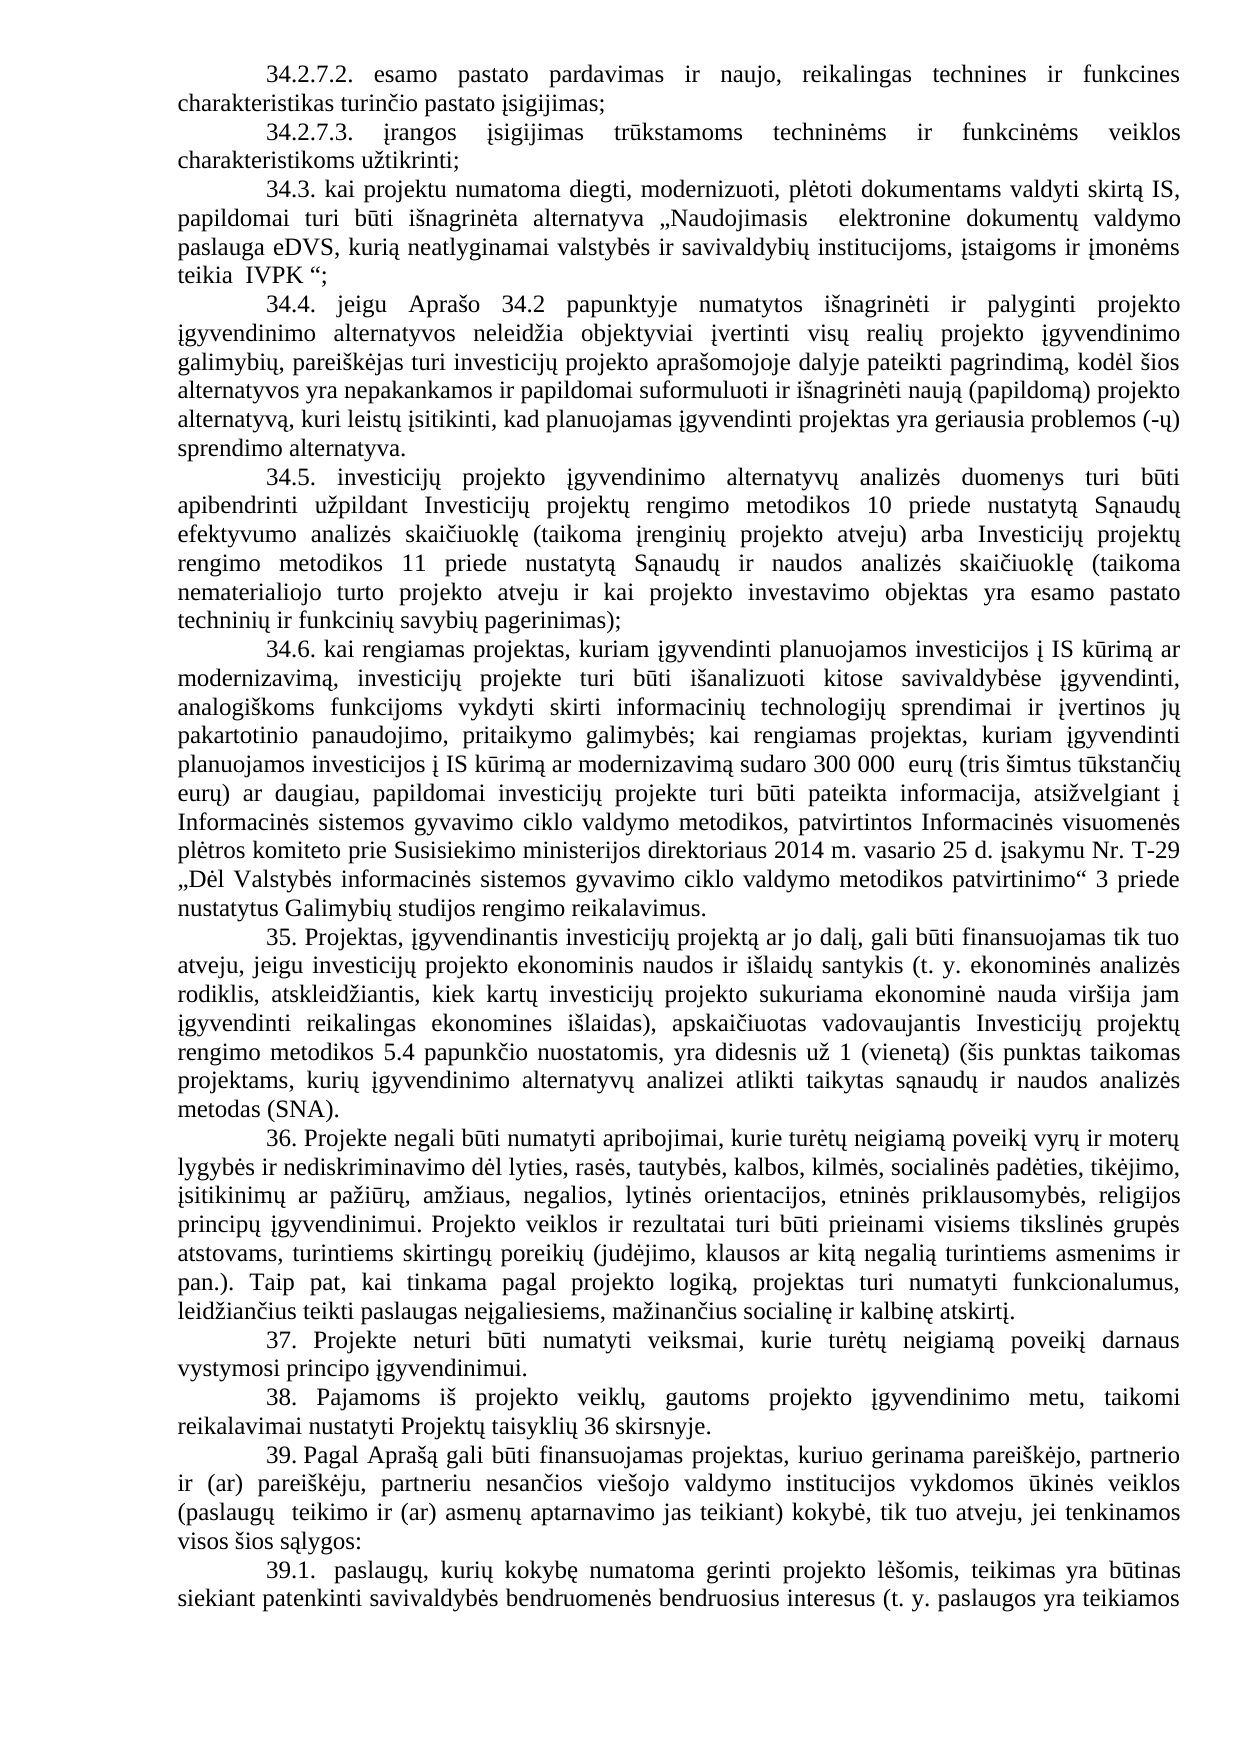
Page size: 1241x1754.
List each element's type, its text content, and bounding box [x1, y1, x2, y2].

text 36. Projekte negali būti numatyti apribojimai, kurie turėtų neigiamą poveikį vyrų ir moterų lygybės ir nediskriminavimo dėl lyties, rasės, tautybės, kalbos, kilmės, socialinės padėties, tikėjimo, įsitikinimų ar pažiūrų, amžiaus, negalios, lytinės orientacijos, etninės priklausomybės, religijos principų įgyvendinimui. Projekto veiklos ir rezultatai turi būti prieinami visiems tikslinės grupės atstovams, turintiems skirtingų poreikių (judėjimo, klausos ar kitą negalią turintiems asmenims ir pan.). Taip pat, kai tinkama pagal projekto logiką, projektas turi numatyti funkcionalumus, leidžiančius teikti paslaugas neįgaliesiems, mažinančius socialinę ir kalbinę atskirtį. [177, 1123, 1181, 1325]
text 34.3. kai projektu numatoma diegti, modernizuoti, plėtoti dokumentams valdyti skirtą IS, papildomai turi būti išnagrinėta alternatyva „Naudojimasis elektronine dokumentų valdymo paslauga eDVS, kurią neatlyginamai valstybės ir savivaldybių institucijoms, įstaigoms ir įmonėms teikia IVPK “; [177, 174, 1181, 289]
text 34.6. kai rengiamas projektas, kuriam įgyvendinti planuojamos investicijos į IS kūrimą ar modernizavimą, investicijų projekte turi būti išanalizuoti kitose savivaldybėse įgyvendinti, analogiškoms funkcijoms vykdyti skirti informacinių technologijų sprendimai ir įvertinos jų pakartotinio panaudojimo, pritaikymo galimybės; kai rengiamas projektas, kuriam įgyvendinti planuojamos investicijos į IS kūrimą ar modernizavimą sudaro 300 000 eurų (tris šimtus tūkstančių eurų) ar daugiau, papildomai investicijų projekte turi būti pateikta informacija, atsižvelgiant į Informacinės sistemos gyvavimo ciklo valdymo metodikos, patvirtintos Informacinės visuomenės plėtros komiteto prie Susisiekimo ministerijos direktoriaus 2014 m. vasario 25 d. įsakymu Nr. T-29 „Dėl Valstybės informacinės sistemos gyvavimo ciklo valdymo metodikos patvirtinimo“ 3 priede nustatytus Galimybių studijos rengimo reikalavimus. [177, 634, 1181, 922]
text 39. Pagal Aprašą gali būti finansuojamas projektas, kuriuo gerinama pareiškėjo, partnerio ir (ar) pareiškėju, partneriu nesančios viešojo valdymo institucijos vykdomos ūkinės veiklos (paslaugų teikimo ir (ar) asmenų aptarnavimo jas teikiant) kokybė, tik tuo atveju, jei tenkinamos visos šios sąlygos: [177, 1440, 1181, 1555]
text 34.2.7.3. įrangos įsigijimas trūkstamoms techninėms ir funkcinėms veiklos charakteristikoms užtikrinti; [177, 117, 1181, 174]
text 37. Projekte neturi būti numatyti veiksmai, kurie turėtų neigiamą poveikį darnaus vystymosi principo įgyvendinimui. [177, 1325, 1181, 1382]
text 38. Pajamoms iš projekto veiklų, gautoms projekto įgyvendinimo metu, taikomi reikalavimai nustatyti Projektų taisyklių 36 skirsnyje. [177, 1382, 1181, 1440]
text 34.5. investicijų projekto įgyvendinimo alternatyvų analizės duomenys turi būti apibendrinti užpildant Investicijų projektų rengimo metodikos 10 priede nustatytą Sąnaudų efektyvumo analizės skaičiuoklę (taikoma įrenginių projekto atveju) arba Investicijų projektų rengimo metodikos 11 priede nustatytą Sąnaudų ir naudos analizės skaičiuoklę (taikoma nematerialiojo turto projekto atveju ir kai projekto investavimo objektas yra esamo pastato techninių ir funkcinių savybių pagerinimas); [177, 462, 1181, 634]
text 35. Projektas, įgyvendinantis investicijų projektą ar jo dalį, gali būti finansuojamas tik tuo atveju, jeigu investicijų projekto ekonominis naudos ir išlaidų santykis (t. y. ekonominės analizės rodiklis, atskleidžiantis, kiek kartų investicijų projekto sukuriama ekonominė nauda viršija jam įgyvendinti reikalingas ekonomines išlaidas), apskaičiuotas vadovaujantis Investicijų projektų rengimo metodikos 5.4 papunkčio nuostatomis, yra didesnis už 1 (vienetą) (šis punktas taikomas projektams, kurių įgyvendinimo alternatyvų analizei atlikti taikytas sąnaudų ir naudos analizės metodas (SNA). [177, 922, 1181, 1123]
text 39.1. paslaugų, kurių kokybę numatoma gerinti projekto lėšomis, teikimas yra būtinas siekiant patenkinti savivaldybės bendruomenės bendruosius interesus (t. y. paslaugos yra teikiamos [177, 1555, 1181, 1612]
text 34.4. jeigu Aprašo 34.2 papunktyje numatytos išnagrinėti ir palyginti projekto įgyvendinimo alternatyvos neleidžia objektyviai įvertinti visų realių projekto įgyvendinimo galimybių, pareiškėjas turi investicijų projekto aprašomojoje dalyje pateikti pagrindimą, kodėl šios alternatyvos yra nepakankamos ir papildomai suformuluoti ir išnagrinėti naują (papildomą) projekto alternatyvą, kuri leistų įsitikinti, kad planuojamas įgyvendinti projektas yra geriausia problemos (-ų) sprendimo alternatyva. [177, 289, 1181, 462]
text 34.2.7.2. esamo pastato pardavimas ir naujo, reikalingas technines ir funkcines charakteristikas turinčio pastato įsigijimas; [177, 59, 1181, 117]
